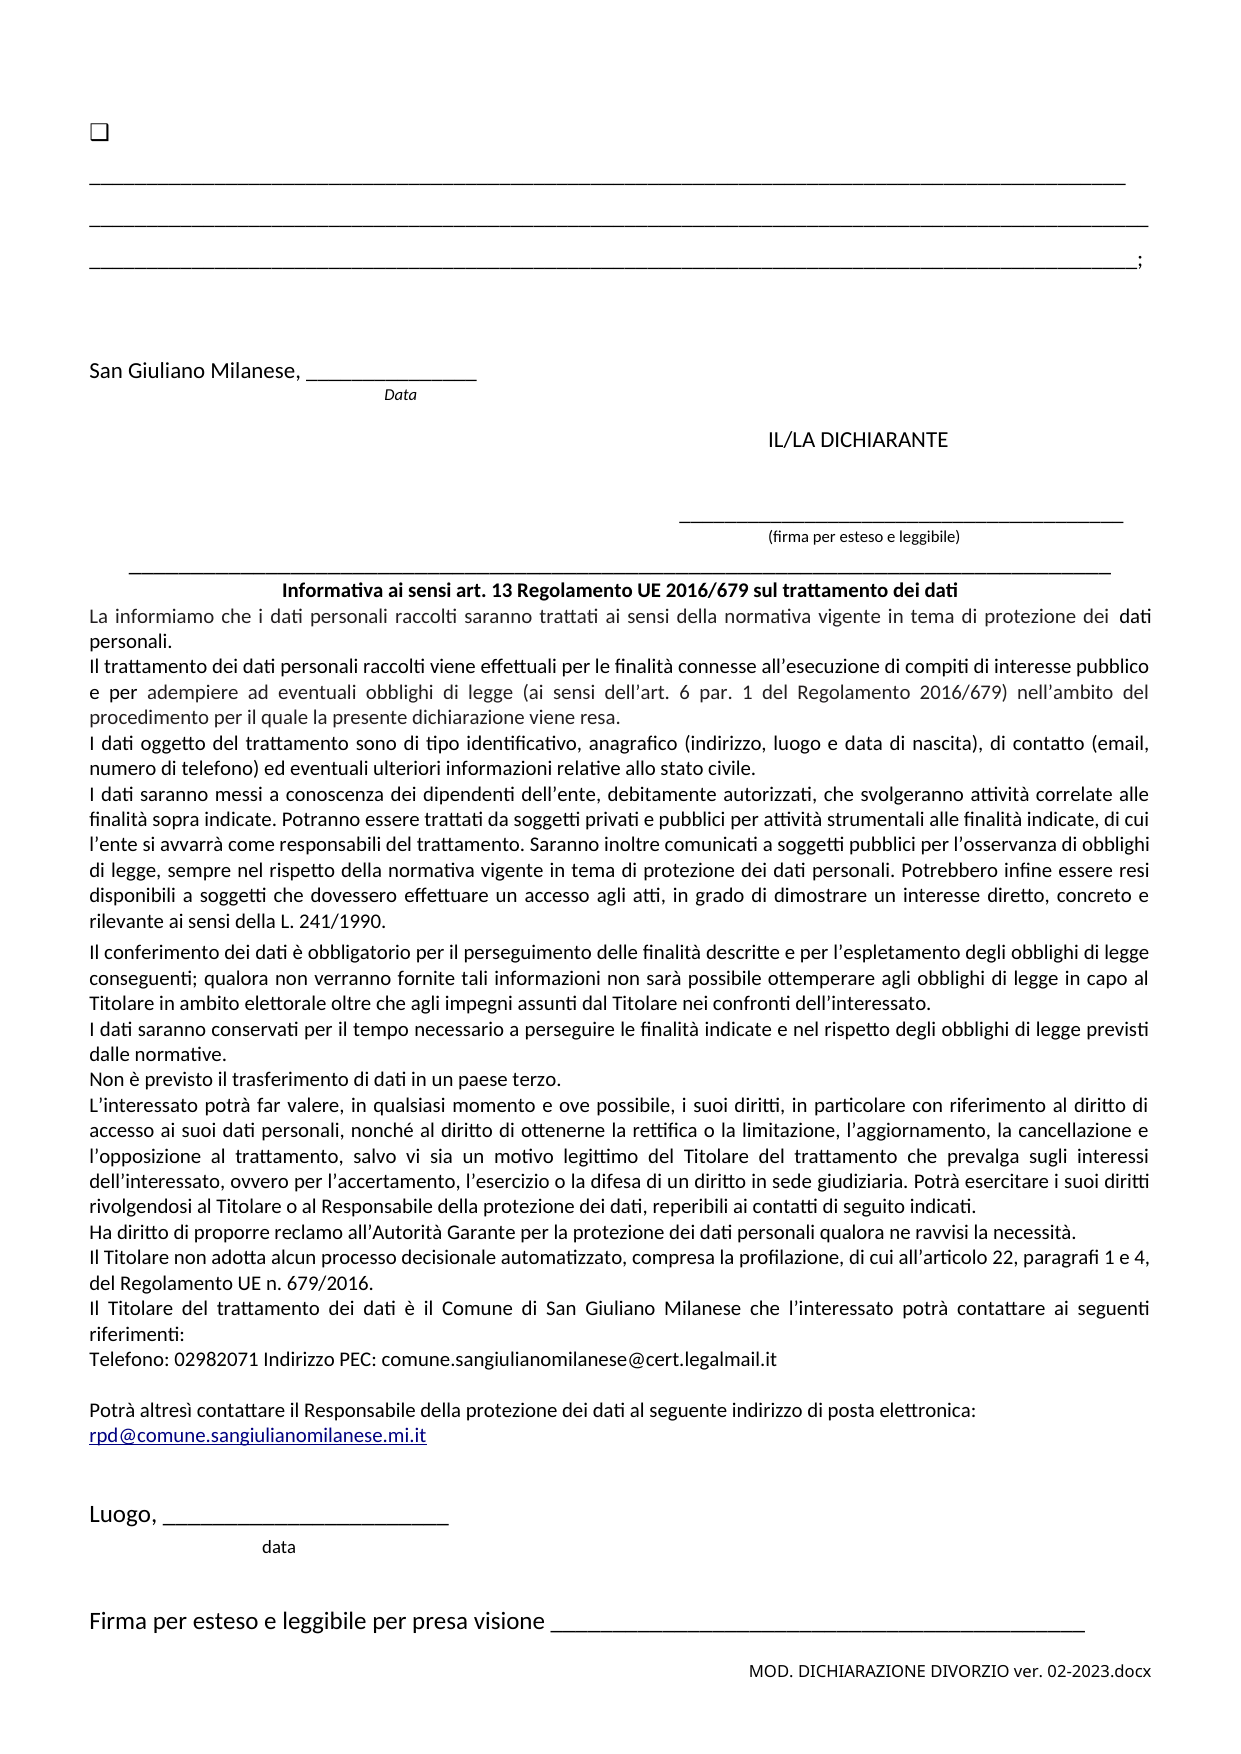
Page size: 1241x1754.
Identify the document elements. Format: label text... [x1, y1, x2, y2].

text _______________________________________________________________________________ [89, 547, 1152, 577]
text Telefono: 02982071 Indirizzo PEC: comune.sangiulianomilanese@cert.legalmail.it [89, 1346, 1152, 1372]
text San Giuliano Milanese, _______________ [89, 356, 1152, 384]
text I dati saranno conservati per il tempo necessario a perseguire le finalità indicate e nel rispetto degli obblighi di legge previsti dalle normative. [89, 1016, 1152, 1067]
text (firma per esteso e leggibile) [89, 527, 1152, 547]
text _______________________________________ [89, 471, 1152, 527]
text Informativa ai sensi art. 13 Regolamento UE 2016/679 sul trattamento dei dati [89, 577, 1152, 603]
text Data [89, 384, 1152, 404]
text Luogo, _______________________ [89, 1499, 1152, 1529]
text Potrà altresì contattare il Responsabile della protezione dei dati al seguente indirizzo di posta elettronica: rpd@comune.sangiulianomilanese.mi.it [89, 1397, 1152, 1448]
text Non è previsto il trasferimento di dati in un paese terzo. [89, 1067, 1152, 1092]
text _____________________________________________________________________________________________ [89, 202, 1152, 230]
text ❑ ___________________________________________________________________________________________ [89, 118, 1152, 188]
text L’interessato potrà far valere, in qualsiasi momento e ove possibile, i suoi diritti, in particolare con riferimento al diritto di accesso ai suoi dati personali, nonché al diritto di ottenerne la rettifica o la limitazione, l’aggiornamento, la cancellazione e l’opposizione al trattamento, salvo vi sia un motivo legittimo del Titolare del trattamento che prevalga sugli interessi dell’interessato, ovvero per l’accertamento, l’esercizio o la difesa di un diritto in sede giudiziaria. Potrà esercitare i suoi diritti rivolgendosi al Titolare o al Responsabile della protezione dei dati, reperibili ai contatti di seguito indicati. [89, 1092, 1152, 1219]
text Ha diritto di proporre reclamo all’Autorità Garante per la protezione dei dati personali qualora ne ravvisi la necessità. [89, 1219, 1152, 1244]
text Il Titolare del trattamento dei dati è il Comune di San Giuliano Milanese che l’interessato potrà contattare ai seguenti riferimenti: [89, 1295, 1152, 1346]
text I dati saranno messi a conoscenza dei dipendenti dell’ente, debitamente autorizzati, che svolgeranno attività correlate alle finalità sopra indicate. Potranno essere trattati da soggetti privati e pubblici per attività strumentali alle finalità indicate, di cui l’ente si avvarrà come responsabili del trattamento. Saranno inoltre comunicati a soggetti pubblici per l’osservanza di obblighi di legge, sempre nel rispetto della normativa vigente in tema di protezione dei dati personali. Potrebbero infine essere resi disponibili a soggetti che dovessero effettuare un accesso agli atti, in grado di dimostrare un interesse diretto, concreto e rilevante ai sensi della L. 241/1990. [89, 781, 1152, 933]
text Firma per esteso e leggibile per presa visione ___________________________________________ [89, 1605, 1152, 1635]
text I dati oggetto del trattamento sono di tipo identificativo, anagrafico (indirizzo, luogo e data di nascita), di contatto (email, numero di telefono) ed eventuali ulteriori informazioni relative allo stato civile. [89, 730, 1152, 781]
text La informiamo che i dati personali raccolti saranno trattati ai sensi della normativa vigente in tema di protezione dei dati personali. [89, 603, 1152, 654]
text Il trattamento dei dati personali raccolti viene effettuali per le finalità connesse all’esecuzione di compiti di interesse pubblico e per adempiere ad eventuali obblighi di legge (ai sensi dell’art. 6 par. 1 del Regolamento 2016/679) nell’ambito del procedimento per il quale la presente dichiarazione viene resa. [89, 654, 1152, 730]
text Il conferimento dei dati è obbligatorio per il perseguimento delle finalità descritte e per l’espletamento degli obblighi di legge conseguenti; qualora non verranno fornite tali informazioni non sarà possibile ottemperare agli obblighi di legge in capo al Titolare in ambito elettorale oltre che agli impegni assunti dal Titolare nei confronti dell’interessato. [89, 939, 1152, 1016]
text ____________________________________________________________________________________________; [89, 244, 1152, 272]
text data [89, 1535, 1152, 1558]
text IL/LA DICHIARANTE [89, 425, 1152, 453]
text Il Titolare non adotta alcun processo decisionale automatizzato, compresa la profilazione, di cui all’articolo 22, paragrafi 1 e 4, del Regolamento UE n. 679/2016. [89, 1244, 1152, 1295]
